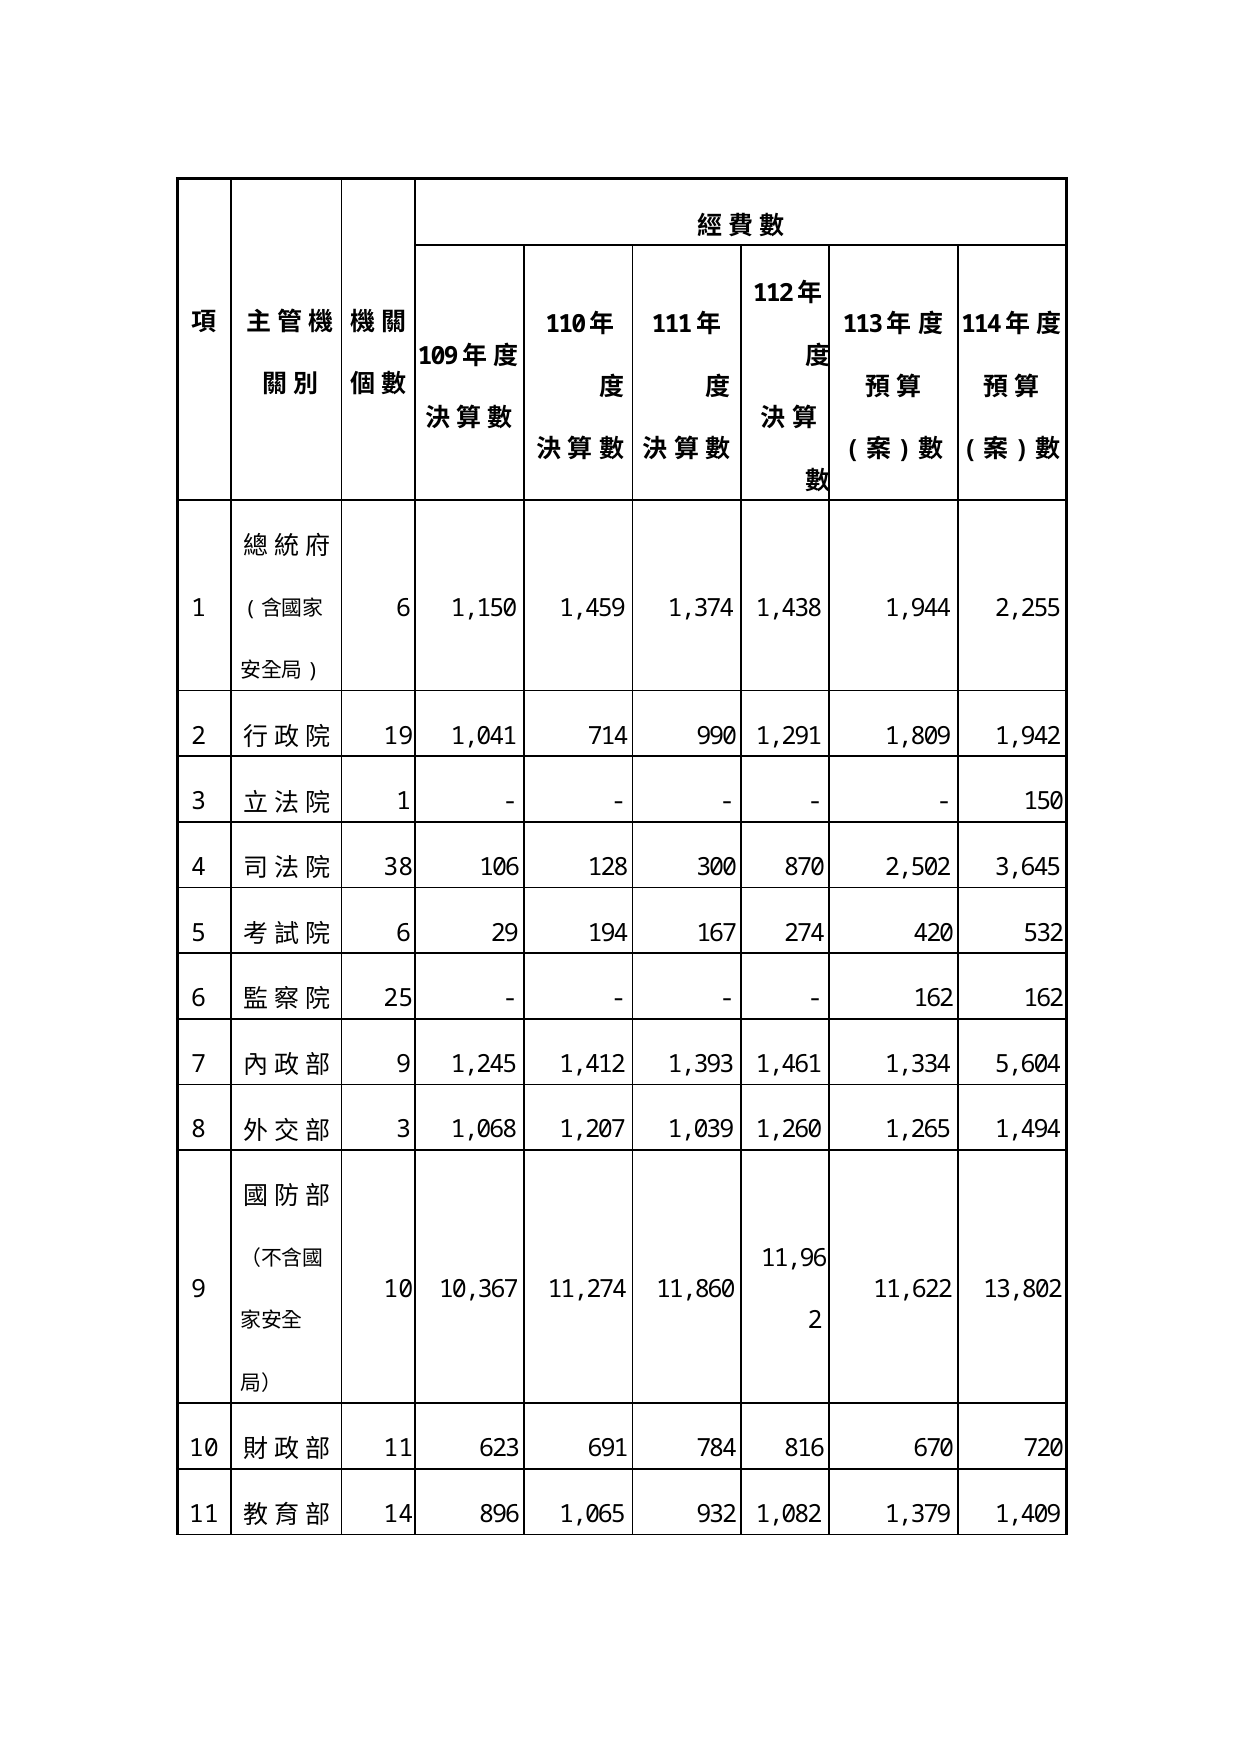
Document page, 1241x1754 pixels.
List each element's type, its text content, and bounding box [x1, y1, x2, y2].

table_cell 7 [179, 1020, 230, 1083]
table_cell 167 [633, 888, 740, 952]
table_cell 6 [342, 501, 414, 690]
table_cell 1,041 [416, 691, 523, 755]
table_cell - [742, 954, 828, 1018]
table_cell 2 [179, 691, 230, 755]
table_header 主管機 關別 [232, 180, 341, 499]
table_cell 691 [525, 1404, 632, 1468]
table_cell 國防部（不含國家安全局） [232, 1151, 341, 1402]
table_cell - [416, 757, 523, 821]
table_cell 1,942 [959, 691, 1065, 755]
table_cell 1,459 [525, 501, 632, 690]
table_cell - [525, 954, 632, 1018]
table_cell 1,291 [742, 691, 828, 755]
table_cell 29 [416, 888, 523, 952]
table_cell - [742, 757, 828, 821]
table_cell 25 [342, 954, 414, 1018]
table_cell 11,274 [525, 1151, 632, 1402]
table_cell 9 [342, 1020, 414, 1083]
table_cell 1,334 [830, 1020, 957, 1083]
table_cell 10 [179, 1404, 230, 1468]
table_cell 623 [416, 1404, 523, 1468]
table_cell 1 [342, 757, 414, 821]
table_cell 監察院 [232, 954, 341, 1018]
table_cell 109年度 決算數 [416, 246, 523, 499]
table_cell 1,207 [525, 1085, 632, 1149]
table_cell 38 [342, 823, 414, 887]
table_cell 1,265 [830, 1085, 957, 1149]
table_cell 14 [342, 1470, 414, 1533]
table_cell 3 [342, 1085, 414, 1149]
table_cell 112年度 決算數 [742, 246, 828, 499]
table_cell 5,604 [959, 1020, 1065, 1083]
table_cell 1,245 [416, 1020, 523, 1083]
table_cell 1,068 [416, 1085, 523, 1149]
table_cell 2,255 [959, 501, 1065, 690]
table_cell 1,039 [633, 1085, 740, 1149]
table_cell 1,412 [525, 1020, 632, 1083]
table_cell 420 [830, 888, 957, 952]
table_cell - [416, 954, 523, 1018]
table_cell 784 [633, 1404, 740, 1468]
table_cell 113年度 預算(案)數 [830, 246, 957, 499]
table_cell 1,374 [633, 501, 740, 690]
table_cell 1,065 [525, 1470, 632, 1533]
table_cell 10 [342, 1151, 414, 1402]
table_cell 162 [959, 954, 1065, 1018]
table_cell 11 [342, 1404, 414, 1468]
table_cell 816 [742, 1404, 828, 1468]
table_cell 13,802 [959, 1151, 1065, 1402]
table_cell 150 [959, 757, 1065, 821]
table_cell 立法院 [232, 757, 341, 821]
table_cell - [633, 954, 740, 1018]
table_cell 932 [633, 1470, 740, 1533]
table_cell 11,622 [830, 1151, 957, 1402]
table_cell 9 [179, 1151, 230, 1402]
table_cell 8 [179, 1085, 230, 1149]
table_cell 300 [633, 823, 740, 887]
table_cell 1,494 [959, 1085, 1065, 1149]
table_header 項次 [179, 180, 230, 499]
table_cell - [633, 757, 740, 821]
table_cell 總統府(含國家安全局) [232, 501, 341, 690]
table_cell 1,150 [416, 501, 523, 690]
table_cell 714 [525, 691, 632, 755]
table_header 經費數 [416, 180, 1065, 244]
table_cell 1,809 [830, 691, 957, 755]
table_cell 1,379 [830, 1470, 957, 1533]
table_cell 114年度預算(案)數 [959, 246, 1065, 499]
table_cell 教育部 [232, 1470, 341, 1533]
table_cell 2,502 [830, 823, 957, 887]
table_cell 532 [959, 888, 1065, 952]
table_cell 1,393 [633, 1020, 740, 1083]
table_cell 10,367 [416, 1151, 523, 1402]
table_cell 1,260 [742, 1085, 828, 1149]
table_cell 896 [416, 1470, 523, 1533]
table_cell 外交部 [232, 1085, 341, 1149]
table_cell 1,438 [742, 501, 828, 690]
table_cell - [830, 757, 957, 821]
table_cell 11,860 [633, 1151, 740, 1402]
table_cell 1,461 [742, 1020, 828, 1083]
table_cell 1,082 [742, 1470, 828, 1533]
table_cell 990 [633, 691, 740, 755]
table_cell 11 [179, 1470, 230, 1533]
table_cell 6 [342, 888, 414, 952]
table_cell 3 [179, 757, 230, 821]
table_cell 194 [525, 888, 632, 952]
table_cell 財政部 [232, 1404, 341, 1468]
table_cell 內政部 [232, 1020, 341, 1083]
table_header 機關 個數 [342, 180, 414, 499]
table_cell 司法院 [232, 823, 341, 887]
table_cell 870 [742, 823, 828, 887]
table_cell 128 [525, 823, 632, 887]
table_cell - [525, 757, 632, 821]
table_cell 1,409 [959, 1470, 1065, 1533]
table_cell 670 [830, 1404, 957, 1468]
table_cell 111年度 決算數 [633, 246, 740, 499]
table_cell 1,944 [830, 501, 957, 690]
table_cell 4 [179, 823, 230, 887]
table_cell 行政院 [232, 691, 341, 755]
table_cell 5 [179, 888, 230, 952]
table_cell 考試院 [232, 888, 341, 952]
table_cell 19 [342, 691, 414, 755]
table_cell 720 [959, 1404, 1065, 1468]
table_cell 11,962 [742, 1151, 828, 1402]
table_cell 110年度 決算數 [525, 246, 632, 499]
table_cell 274 [742, 888, 828, 952]
table_cell 6 [179, 954, 230, 1018]
table_cell 1 [179, 501, 230, 690]
table_cell 106 [416, 823, 523, 887]
table_cell 162 [830, 954, 957, 1018]
table_cell 3,645 [959, 823, 1065, 887]
